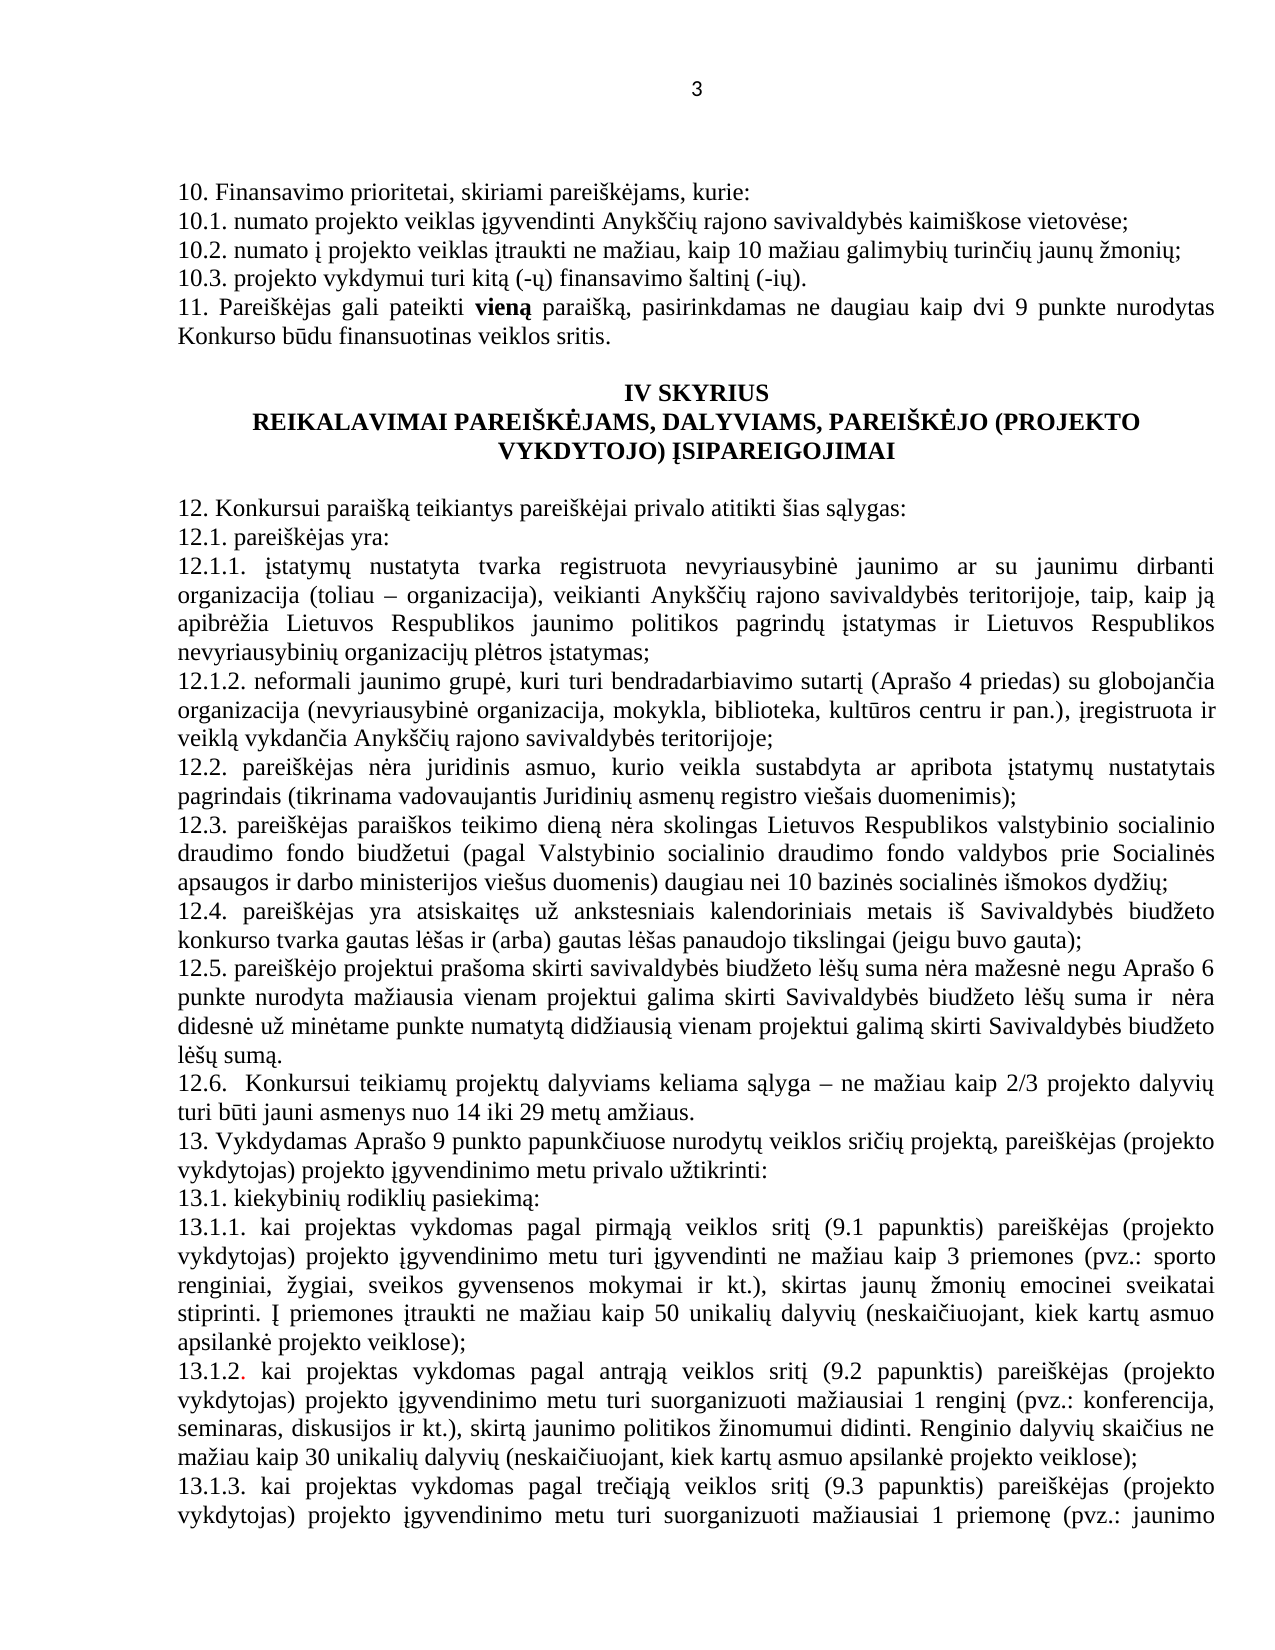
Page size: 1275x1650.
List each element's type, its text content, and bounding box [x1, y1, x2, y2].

text 13. Vykdydamas Aprašo 9 punkto papunkčiuose nurodytų veiklos sričių projektą, pareiškėjas (projekto vykdytojas) projekto įgyvendinimo metu privalo užtikrinti: [177, 1126, 1216, 1183]
text 12.4. pareiškėjas yra atsiskaitęs už ankstesniais kalendoriniais metais iš Savivaldybės biudžeto konkurso tvarka gautas lėšas ir (arba) gautas lėšas panaudojo tikslingai (jeigu buvo gauta); [177, 896, 1216, 953]
text 10.2. numato į projekto veiklas įtraukti ne mažiau, kaip 10 mažiau galimybių turinčių jaunų žmonių; [177, 235, 1216, 263]
text 12.3. pareiškėjas paraiškos teikimo dieną nėra skolingas Lietuvos Respublikos valstybinio socialinio draudimo fondo biudžetui (pagal Valstybinio socialinio draudimo fondo valdybos prie Socialinės apsaugos ir darbo ministerijos viešus duomenis) daugiau nei 10 bazinės socialinės išmokos dydžių; [177, 810, 1216, 896]
text 12.5. pareiškėjo projektui prašoma skirti savivaldybės biudžeto lėšų suma nėra mažesnė negu Aprašo 6 punkte nurodyta mažiausia vienam projektui galima skirti Savivaldybės biudžeto lėšų suma ir nėra didesnė už minėtame punkte numatytą didžiausią vienam projektui galimą skirti Savivaldybės biudžeto lėšų sumą. [177, 953, 1216, 1068]
text 13.1.2. kai projektas vykdomas pagal antrąją veiklos sritį (9.2 papunktis) pareiškėjas (projekto vykdytojas) projekto įgyvendinimo metu turi suorganizuoti mažiausiai 1 renginį (pvz.: konferencija, seminaras, diskusijos ir kt.), skirtą jaunimo politikos žinomumui didinti. Renginio dalyvių skaičius ne mažiau kaip 30 unikalių dalyvių (neskaičiuojant, kiek kartų asmuo apsilankė projekto veiklose); [177, 1356, 1216, 1471]
text 12. Konkursui paraišką teikiantys pareiškėjai privalo atitikti šias sąlygas: [177, 493, 1216, 522]
text 10. Finansavimo prioritetai, skiriami pareiškėjams, kurie: [177, 177, 1216, 206]
text 12.1.2. neformali jaunimo grupė, kuri turi bendradarbiavimo sutartį (Aprašo 4 priedas) su globojančia organizacija (nevyriausybinė organizacija, mokykla, biblioteka, kultūros centru ir pan.), įregistruota ir veiklą vykdančia Anykščių rajono savivaldybės teritorijoje; [177, 666, 1216, 752]
text 12.6. Konkursui teikiamų projektų dalyviams keliama sąlyga – ne mažiau kaip 2/3 projekto dalyvių turi būti jauni asmenys nuo 14 iki 29 metų amžiaus. [177, 1068, 1216, 1126]
text 12.2. pareiškėjas nėra juridinis asmuo, kurio veikla sustabdyta ar apribota įstatymų nustatytais pagrindais (tikrinama vadovaujantis Juridinių asmenų registro viešais duomenimis); [177, 752, 1216, 810]
text 12.1.1. įstatymų nustatyta tvarka registruota nevyriausybinė jaunimo ar su jaunimu dirbanti organizacija (toliau – organizacija), veikianti Anykščių rajono savivaldybės teritorijoje, taip, kaip ją apibrėžia Lietuvos Respublikos jaunimo politikos pagrindų įstatymas ir Lietuvos Respublikos nevyriausybinių organizacijų plėtros įstatymas; [177, 551, 1216, 666]
text 13.1. kiekybinių rodiklių pasiekimą: [177, 1183, 1216, 1212]
text REIKALAVIMAI PAREIŠKĖJAMS, DALYVIAMS, PAREIŠKĖJO (PROJEKTO VYKDYTOJO) ĮSIPAREIGOJIMAI [177, 407, 1216, 465]
text 13.1.3. kai projektas vykdomas pagal trečiąją veiklos sritį (9.3 papunktis) pareiškėjas (projekto vykdytojas) projekto įgyvendinimo metu turi suorganizuoti mažiausiai 1 priemonę (pvz.: jaunimo [177, 1471, 1216, 1528]
text 10.3. projekto vykdymui turi kitą (-ų) finansavimo šaltinį (-ių). [177, 263, 1216, 292]
text 11. Pareiškėjas gali pateikti vieną paraišką, pasirinkdamas ne daugiau kaip dvi 9 punkte nurodytas Konkurso būdu finansuotinas veiklos sritis. [177, 292, 1216, 350]
text 13.1.1. kai projektas vykdomas pagal pirmąją veiklos sritį (9.1 papunktis) pareiškėjas (projekto vykdytojas) projekto įgyvendinimo metu turi įgyvendinti ne mažiau kaip 3 priemones (pvz.: sporto renginiai, žygiai, sveikos gyvensenos mokymai ir kt.), skirtas jaunų žmonių emocinei sveikatai stiprinti. Į priemones įtraukti ne mažiau kaip 50 unikalių dalyvių (neskaičiuojant, kiek kartų asmuo apsilankė projekto veiklose); [177, 1212, 1216, 1356]
text 12.1. pareiškėjas yra: [177, 522, 1216, 551]
text IV SKYRIUS [177, 378, 1216, 407]
text 10.1. numato projekto veiklas įgyvendinti Anykščių rajono savivaldybės kaimiškose vietovėse; [177, 206, 1216, 235]
